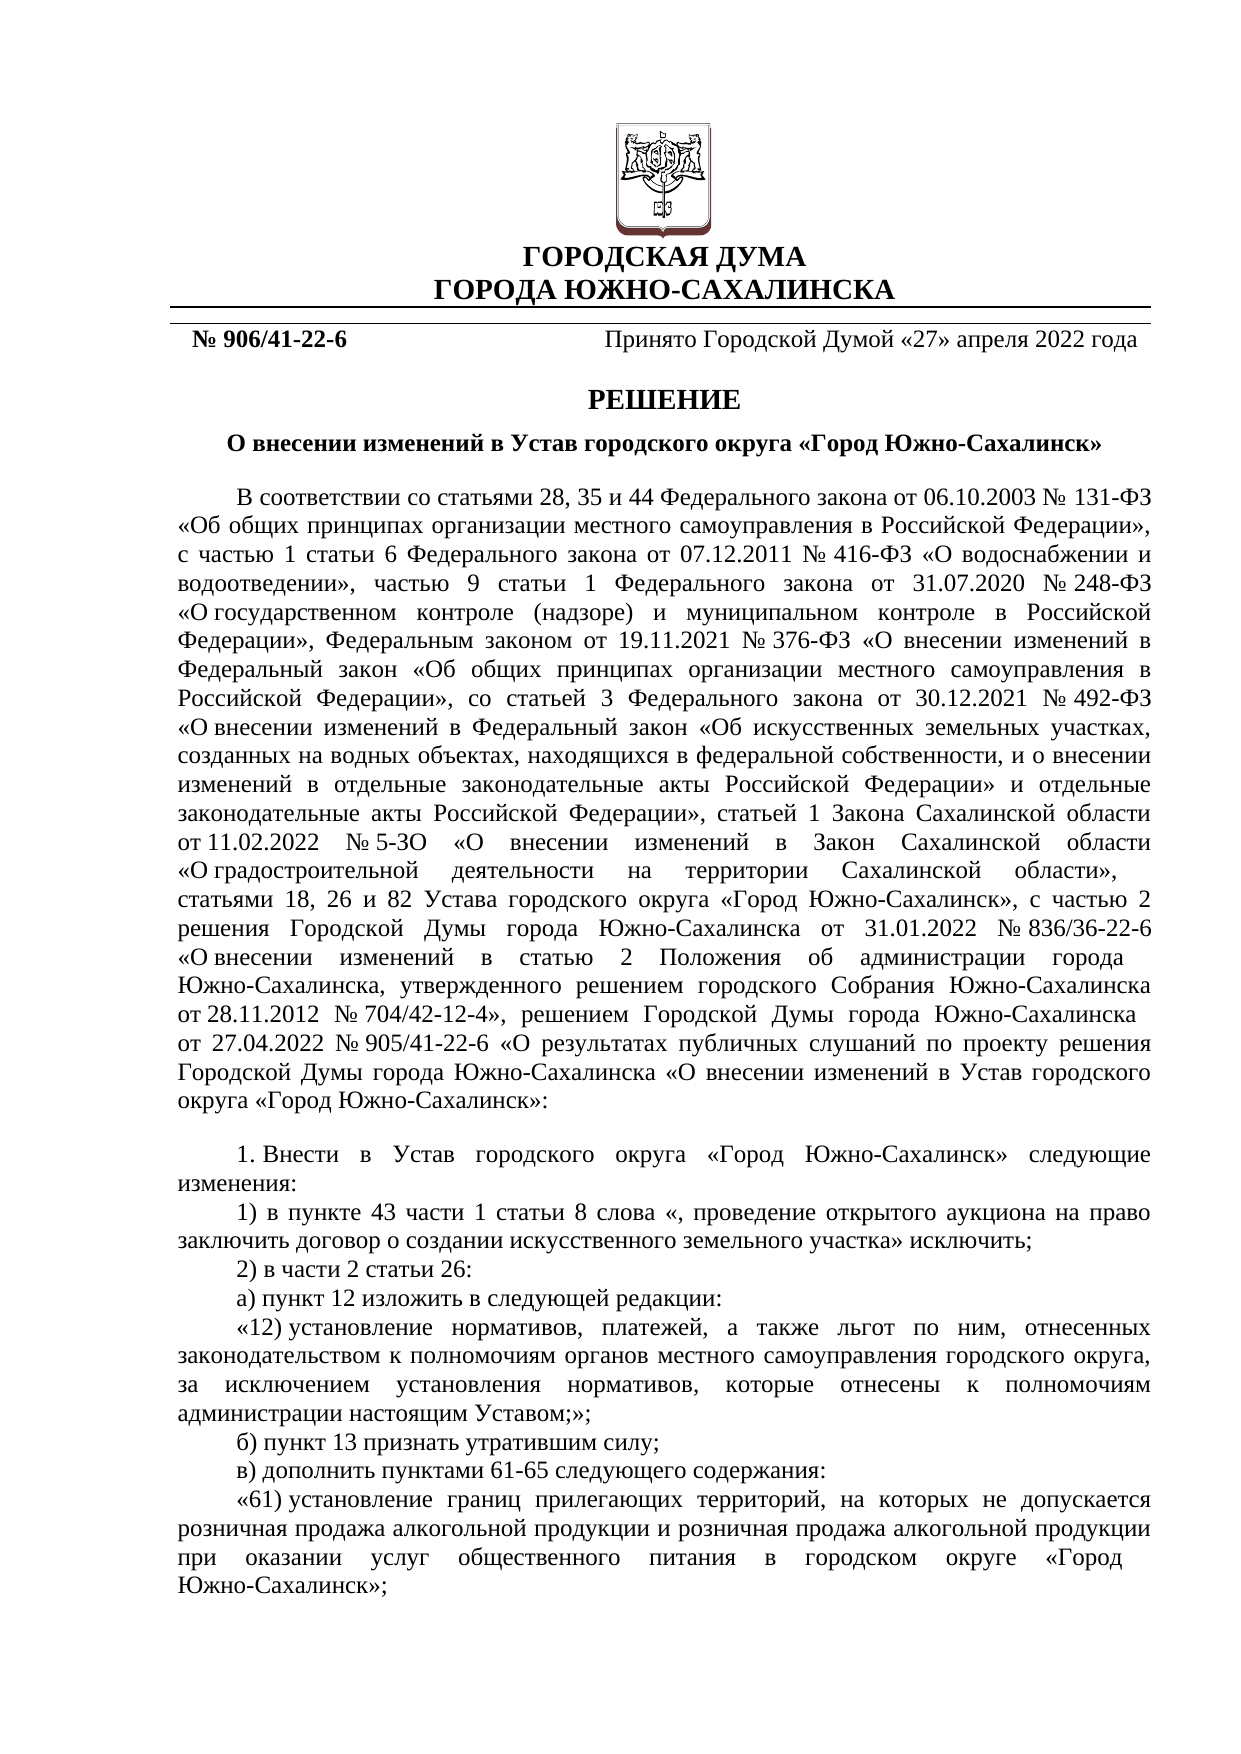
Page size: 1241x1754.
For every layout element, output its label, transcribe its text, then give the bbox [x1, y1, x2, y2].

text 1) в пункте 43 части 1 статьи 8 слова «, проведение открытого аукциона на право заключить договор о создании искусственного земельного участка» исключить; [177, 1197, 1152, 1254]
text «61) установление границ прилегающих территорий, на которых не допускается розничная продажа алкогольной продукции и розничная продажа алкогольной продукции при оказании услуг общественного питания в городском округе «Город Южно-Сахалинск»; [177, 1484, 1152, 1599]
text 1. Внести в Устав городского округа «Город Южно-Сахалинск» следующие изменения: [177, 1139, 1152, 1197]
table_header [170, 308, 1151, 323]
text ГОРОДСКАЯ ДУМА [177, 239, 1152, 272]
text б) пункт 13 признать утратившим силу; [177, 1427, 1152, 1456]
text а) пункт 12 изложить в следующей редакции: [177, 1283, 1152, 1312]
text РЕШЕНИЕ [177, 382, 1152, 416]
text городА южно-сахалинскА [177, 272, 1152, 306]
text О внесении изменений в Устав городского округа «Город Южно-Сахалинск» [177, 428, 1152, 457]
text «12) установление нормативов, платежей, а также льгот по ним, отнесенных законодательством к полномочиям органов местного самоуправления городского округа, за исключением установления нормативов, которые отнесены к полномочиям администрации настоящим Уставом;»; [177, 1312, 1152, 1427]
text в) дополнить пунктами 61-65 следующего содержания: [177, 1456, 1152, 1484]
text 2) в части 2 статьи 26: [177, 1254, 1152, 1283]
text В соответствии со статьями 28, 35 и 44 Федерального закона от 06.10.2003 № 131-ФЗ «Об общих принципах организации местного самоуправления в Российской Федерации», с частью 1 статьи 6 Федерального закона от 07.12.2011 № 416-ФЗ «О водоснабжении и водоотведении», частью 9 статьи 1 Федерального закона от 31.07.2020 № 248-ФЗ «О государственном контроле (надзоре) и муниципальном контроле в Российской Федерации», Федеральным законом от 19.11.2021 № 376-ФЗ «О внесении изменений в Федеральный закон «Об общих принципах организации местного самоуправления в Российской Федерации», со статьей 3 Федерального закона от 30.12.2021 № 492-ФЗ «О внесении изменений в Федеральный закон «Об искусственных земельных участках, созданных на водных объектах, находящихся в федеральной собственности, и о внесении изменений в отдельные законодательные акты Российской Федерации» и отдельные законодательные акты Российской Федерации», статьей 1 Закона Сахалинской области от 11.02.2022 № 5-ЗО «О внесении изменений в Закон Сахалинской области «О градостроительной деятельности на территории Сахалинской области», статьями 18, 26 и 82 Устава городского округа «Город Южно-Сахалинск», с частью 2 решения Городской Думы города Южно-Сахалинска от 31.01.2022 № 836/36-22-6 «О внесении изменений в статью 2 Положения об администрации города Южно-Сахалинска, утвержденного решением городского Собрания Южно-Сахалинска от 28.11.2012 № 704/42-12-4», решением Городской Думы города Южно-Сахалинска от 27.04.2022 № 905/41-22-6 «О результатах публичных слушаний по проекту решения Городской Думы города Южно-Сахалинска «О внесении изменений в Устав городского округа «Город Южно-Сахалинск»: [177, 482, 1152, 1114]
text № 906/41-22-6 Принято Городской Думой «27» апреля 2022 года [177, 324, 1152, 353]
